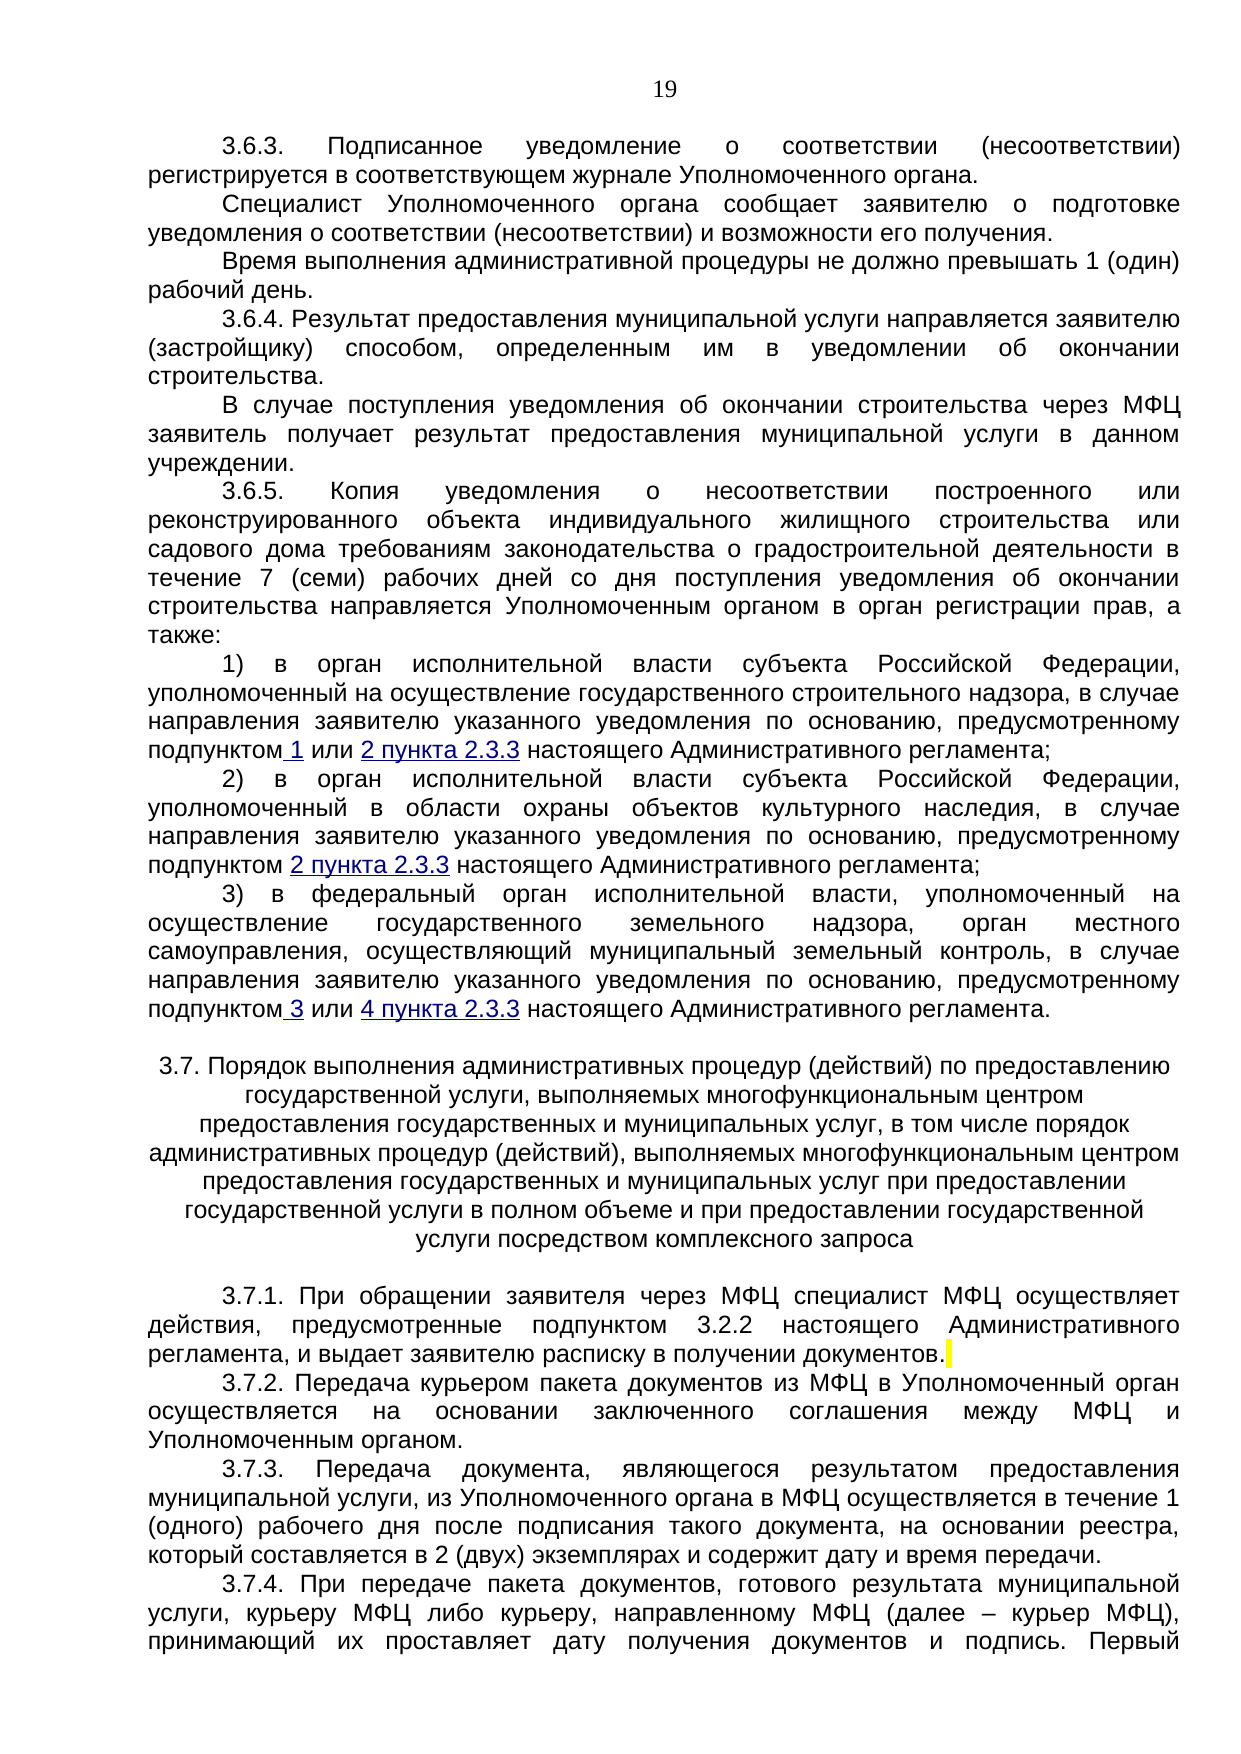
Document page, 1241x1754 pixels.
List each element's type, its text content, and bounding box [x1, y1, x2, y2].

text В случае поступления уведомления об окончании строительства через МФЦ заявитель получает результат предоставления муниципальной услуги в данном учреждении. [148, 390, 1181, 476]
text 3.7.3. Передача документа, являющегося результатом предоставления муниципальной услуги, из Уполномоченного органа в МФЦ осуществляется в течение 1 (одного) рабочего дня после подписания такого документа, на основании реестра, который составляется в 2 (двух) экземплярах и содержит дату и время передачи. [148, 1454, 1181, 1569]
text 1) в орган исполнительной власти субъекта Российской Федерации, уполномоченный на осуществление государственного строительного надзора, в случае направления заявителю указанного уведомления по основанию, предусмотренному подпунктом 1 или 2 пункта 2.3.3 настоящего Административного регламента; [148, 649, 1181, 764]
text 3.7.1. При обращении заявителя через МФЦ специалист МФЦ осуществляет действия, предусмотренные подпунктом 3.2.2 настоящего Административного регламента, и выдает заявителю расписку в получении документов. [148, 1281, 1181, 1368]
text Время выполнения административной процедуры не должно превышать 1 (один) рабочий день. [148, 246, 1181, 304]
text 3.6.3. Подписанное уведомление о соответствии (несоответствии) регистрируется в соответствующем журнале Уполномоченного органа. [148, 131, 1181, 189]
text 3.6.4. Результат предоставления муниципальной услуги направляется заявителю (застройщику) способом, определенным им в уведомлении об окончании строительства. [148, 304, 1181, 390]
text 3.7.2. Передача курьером пакета документов из МФЦ в Уполномоченный орган осуществляется на основании заключенного соглашения между МФЦ и Уполномоченным органом. [148, 1368, 1181, 1454]
text 3) в федеральный орган исполнительной власти, уполномоченный на осуществление государственного земельного надзора, орган местного самоуправления, осуществляющий муниципальный земельный контроль, в случае направления заявителю указанного уведомления по основанию, предусмотренному подпунктом 3 или 4 пункта 2.3.3 настоящего Административного регламента. [148, 879, 1181, 1023]
text 3.7.4. При передаче пакета документов, готового результата муниципальной услуги, курьеру МФЦ либо курьеру, направленному МФЦ (далее – курьер МФЦ), принимающий их проставляет дату получения документов и подпись. Первый [148, 1569, 1181, 1655]
text 3.7. Порядок выполнения административных процедур (действий) по предоставлению государственной услуги, выполняемых многофункциональным центром предоставления государственных и муниципальных услуг, в том числе порядок административных процедур (действий), выполняемых многофункциональным центром предоставления государственных и муниципальных услуг при предоставлении государственной услуги в полном объеме и при предоставлении государственной услуги посредством комплексного запроса [148, 1051, 1181, 1253]
text 3.6.5. Копия уведомления о несоответствии построенного или реконструированного объекта индивидуального жилищного строительства или садового дома требованиям законодательства о градостроительной деятельности в течение 7 (семи) рабочих дней со дня поступления уведомления об окончании строительства направляется Уполномоченным органом в орган регистрации прав, а также: [148, 476, 1181, 649]
text Специалист Уполномоченного органа сообщает заявителю о подготовке уведомления о соответствии (несоответствии) и возможности его получения. [148, 189, 1181, 246]
text 2) в орган исполнительной власти субъекта Российской Федерации, уполномоченный в области охраны объектов культурного наследия, в случае направления заявителю указанного уведомления по основанию, предусмотренному подпунктом 2 пункта 2.3.3 настоящего Административного регламента; [148, 764, 1181, 879]
